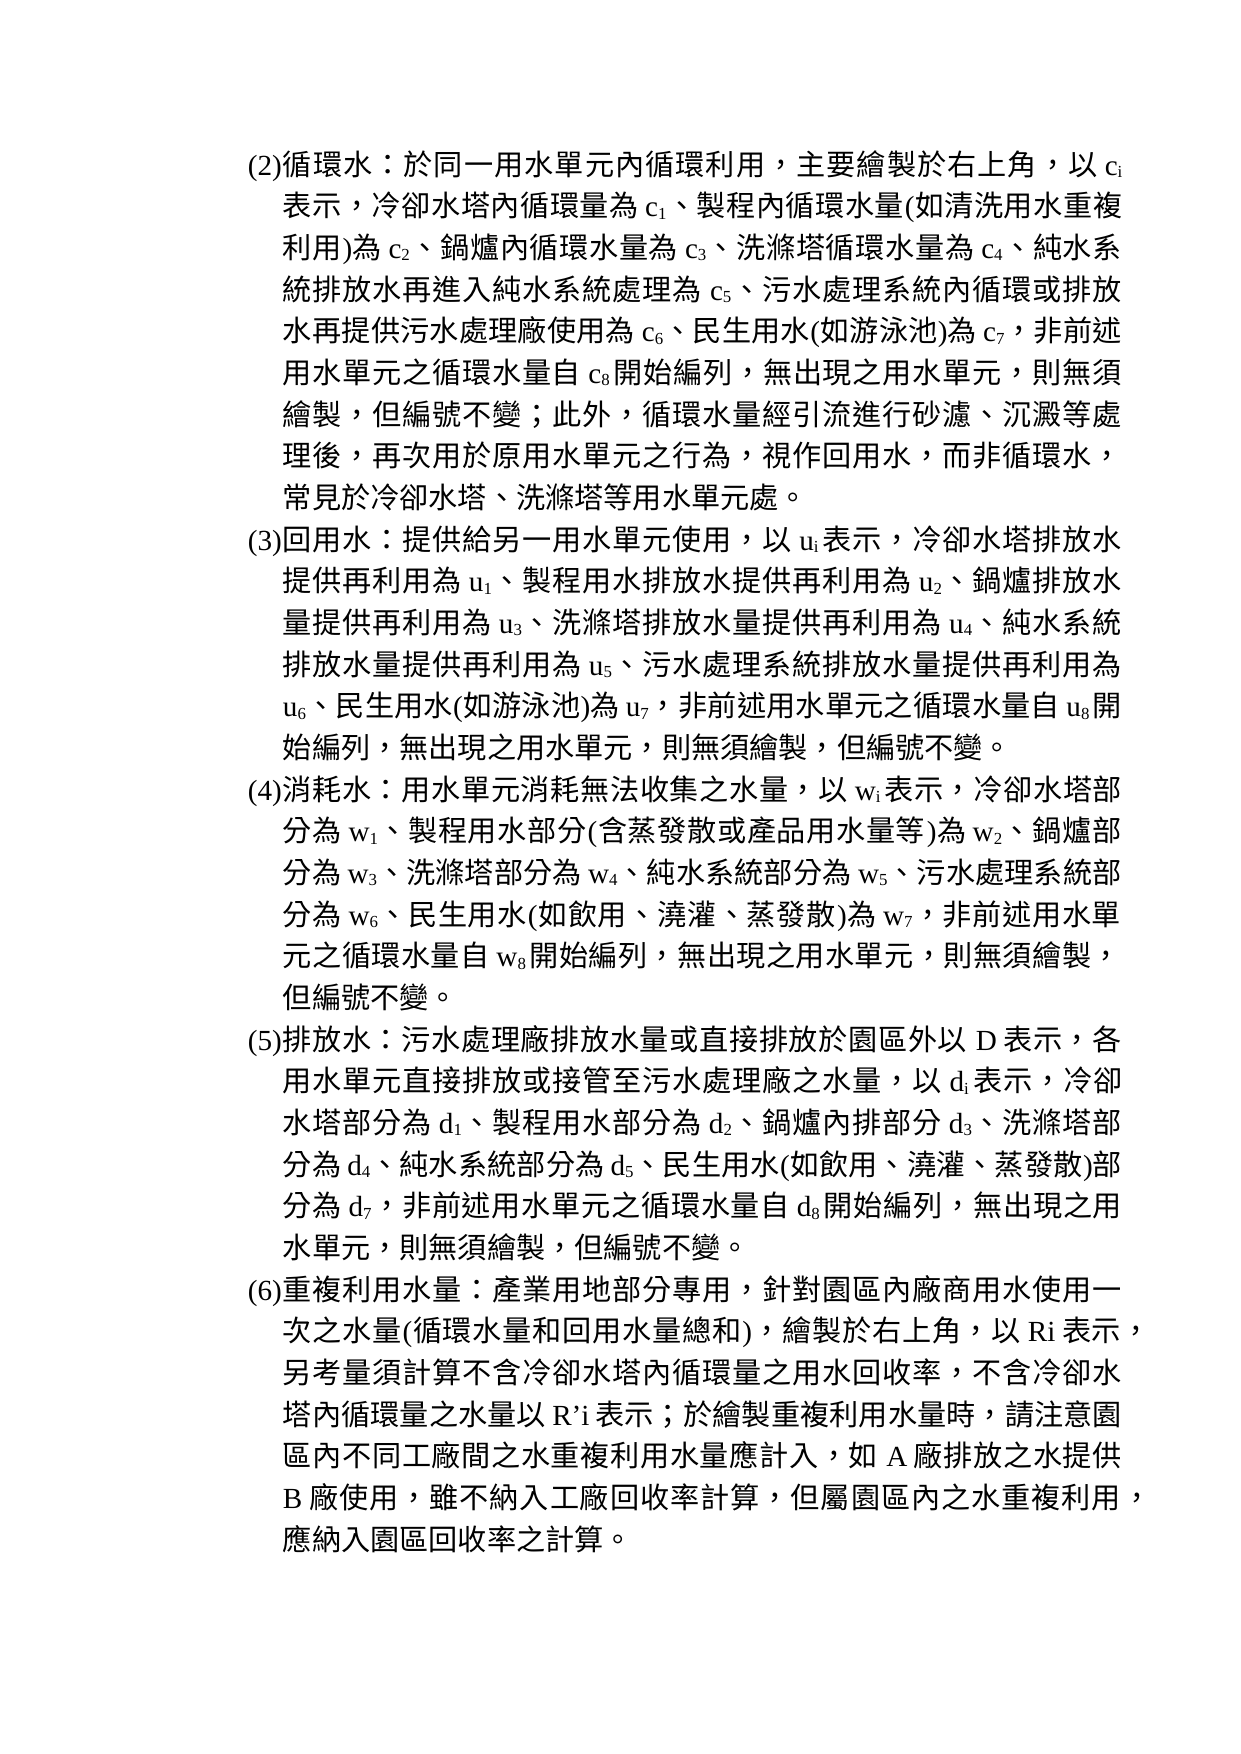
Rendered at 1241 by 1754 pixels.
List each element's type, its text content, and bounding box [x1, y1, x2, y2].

subtitle (4)消耗水：用水單元消耗無法收集之水量，以wi表示，冷卻水塔部分為w1、製程用水部分(含蒸發散或產品用水量等)為w2、鍋爐部分為w3、洗滌塔部分為w4、純水系統部分為w5、污水處理系統部分為w6、民生用水(如飲用、澆灌、蒸發散)為w7，非前述用水單元之循環水量自w8開始編列，無出現之用水單元，則無須繪製，但編號不變。 [248, 767, 1122, 1017]
subtitle (3)回用水：提供給另一用水單元使用，以ui表示，冷卻水塔排放水提供再利用為u1、製程用水排放水提供再利用為u2、鍋爐排放水量提供再利用為u3、洗滌塔排放水量提供再利用為u4、純水系統排放水量提供再利用為u5、污水處理系統排放水量提供再利用為u6、民生用水(如游泳池)為u7，非前述用水單元之循環水量自u8開始編列，無出現之用水單元，則無須繪製，但編號不變。 [248, 517, 1122, 767]
subtitle (6)重複利用水量：產業用地部分專用，針對園區內廠商用水使用一次之水量(循環水量和回用水量總和)，繪製於右上角，以Ri表示，另考量須計算不含冷卻水塔內循環量之用水回收率，不含冷卻水塔內循環量之水量以R’i表示；於繪製重複利用水量時，請注意園區內不同工廠間之水重複利用水量應計入，如A廠排放之水提供B廠使用，雖不納入工廠回收率計算，但屬園區內之水重複利用，應納入園區回收率之計算。 [248, 1267, 1122, 1558]
subtitle (5)排放水：污水處理廠排放水量或直接排放於園區外以D表示，各用水單元直接排放或接管至污水處理廠之水量，以di表示，冷卻水塔部分為d1、製程用水部分為d2、鍋爐內排部分d3、洗滌塔部分為d4、純水系統部分為d5、民生用水(如飲用、澆灌、蒸發散)部分為d7，非前述用水單元之循環水量自d8開始編列，無出現之用水單元，則無須繪製，但編號不變。 [248, 1017, 1122, 1267]
subtitle (2)循環水：於同一用水單元內循環利用，主要繪製於右上角，以ci表示，冷卻水塔內循環量為c1、製程內循環水量(如清洗用水重複利用)為c2、鍋爐內循環水量為c3、洗滌塔循環水量為c4、純水系統排放水再進入純水系統處理為c5、污水處理系統內循環或排放水再提供污水處理廠使用為c6、民生用水(如游泳池)為c7，非前述用水單元之循環水量自c8開始編列，無出現之用水單元，則無須繪製，但編號不變；此外，循環水量經引流進行砂濾、沉澱等處理後，再次用於原用水單元之行為，視作回用水，而非循環水，常見於冷卻水塔、洗滌塔等用水單元處。 [248, 142, 1122, 517]
